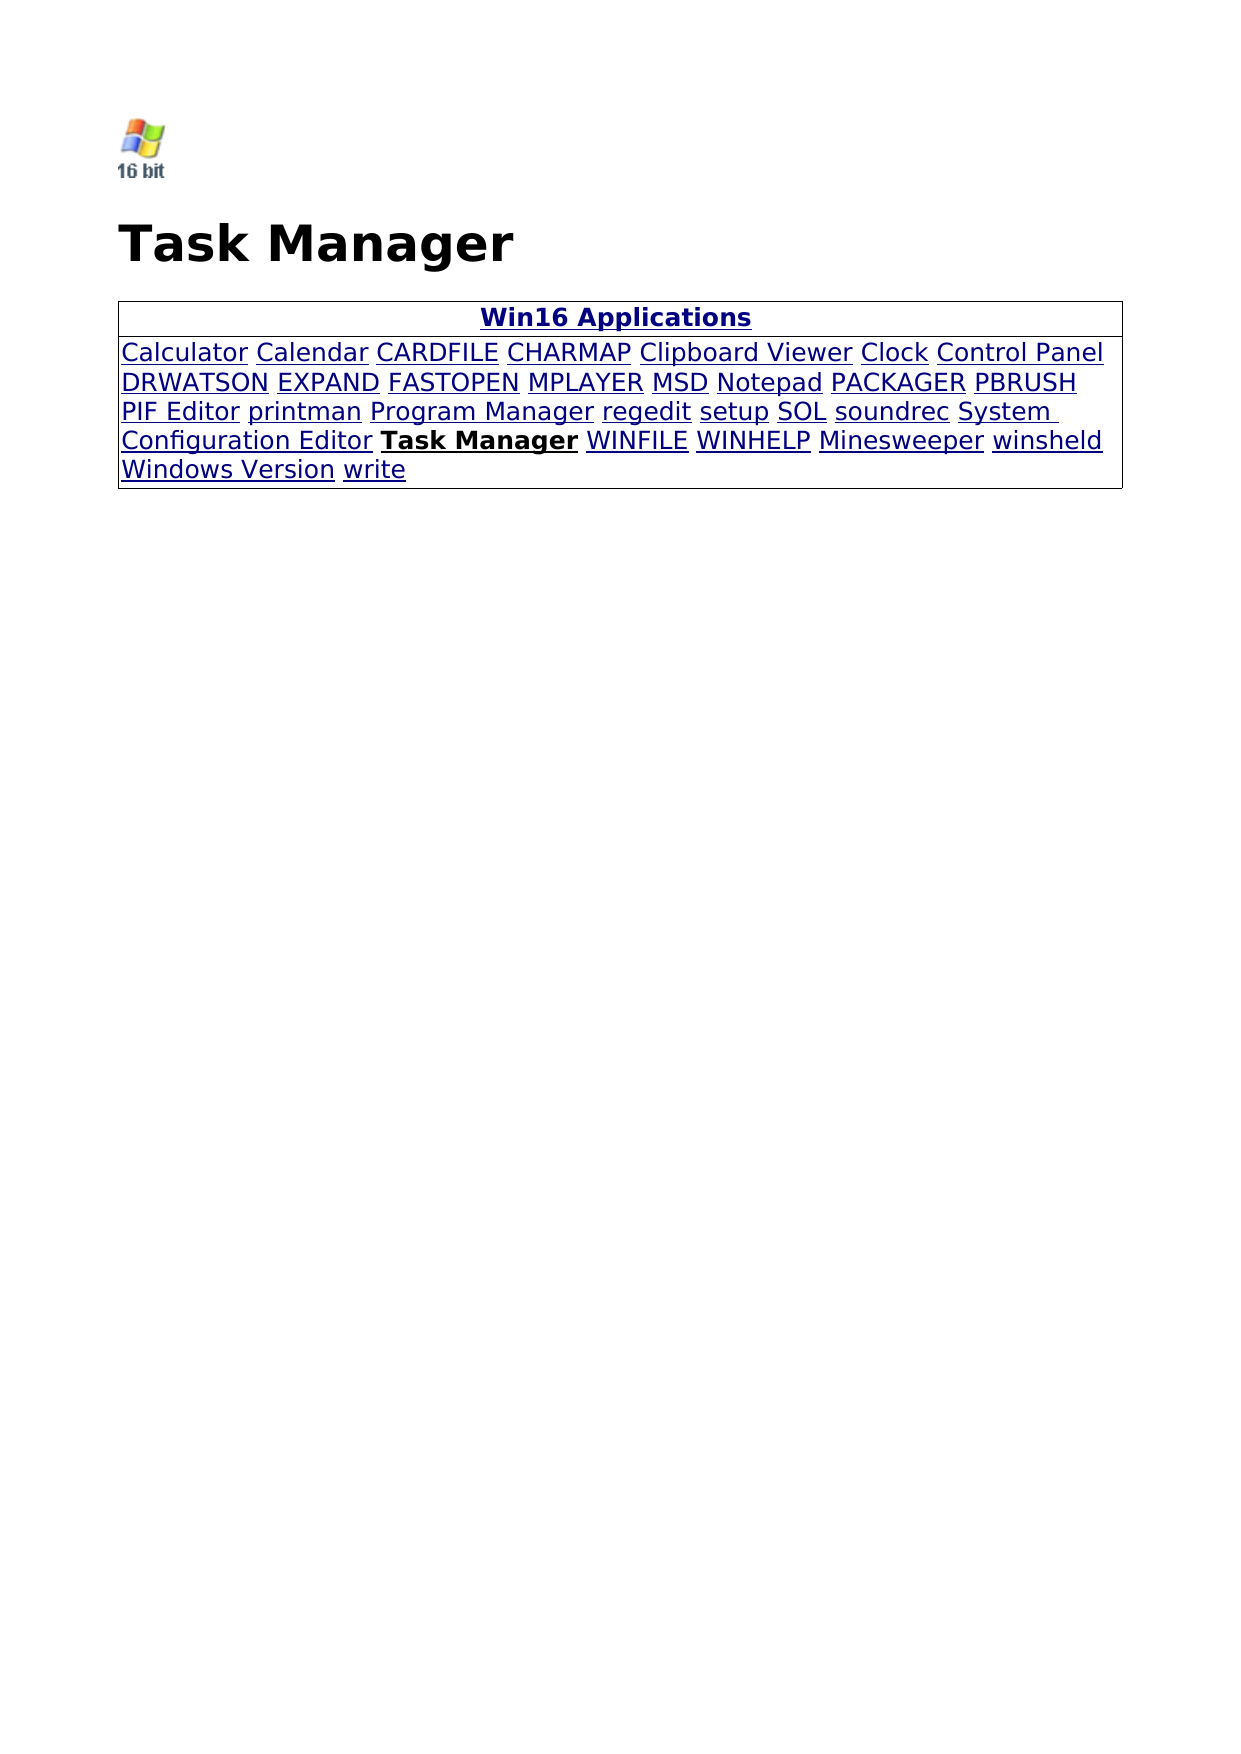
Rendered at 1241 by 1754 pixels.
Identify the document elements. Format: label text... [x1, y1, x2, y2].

picture [118, 118, 166, 178]
table_header Win16 Applications [119, 302, 1122, 336]
table_cell Calculator Calendar CARDFILE CHARMAP Clipboard Viewer Clock Control Panel DRWATSON EXPAND FASTOPEN MPLAYER MSD Notepad PACKAGER PBRUSH PIF Editor printman Program Manager regedit setup SOL soundrec System Configuration Editor Task Manager WINFILE WINHELP Minesweeper winsheld Windows Version write [119, 337, 1122, 487]
subtitle Task Manager [118, 215, 1122, 273]
